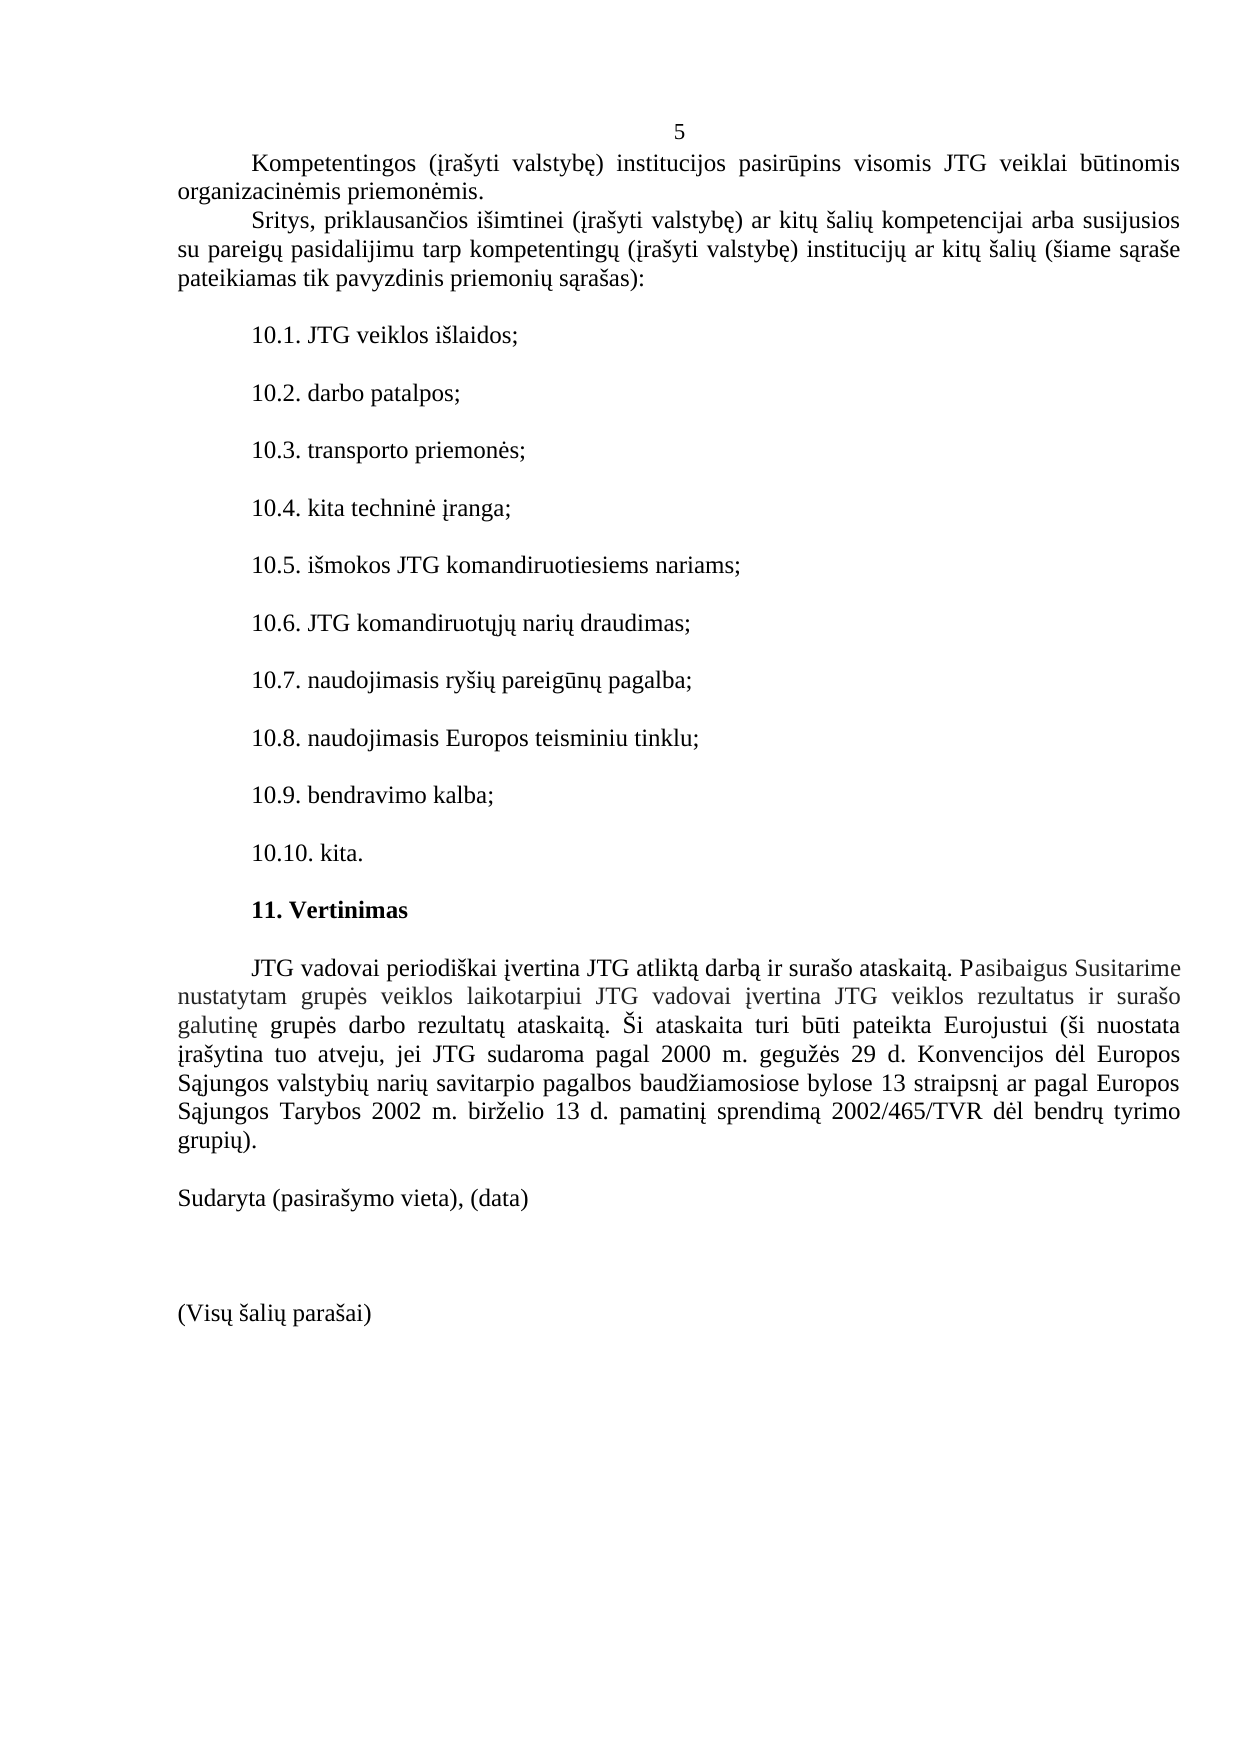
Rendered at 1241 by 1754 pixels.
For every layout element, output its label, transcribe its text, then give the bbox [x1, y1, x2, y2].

text 10.8. naudojimasis Europos teisminiu tinklu; [177, 723, 1181, 751]
text 10.9. bendravimo kalba; [177, 780, 1181, 809]
text 10.10. kita. [177, 838, 1181, 866]
text 10.3. transporto priemonės; [177, 435, 1181, 464]
text 10.5. išmokos JTG komandiruotiesiems nariams; [177, 550, 1181, 579]
text Sudaryta (pasirašymo vieta), (data) [177, 1183, 1181, 1211]
text 11. Vertinimas [177, 895, 1181, 924]
text 10.6. JTG komandiruotųjų narių draudimas; [177, 608, 1181, 636]
text (Visų šalių parašai) [177, 1298, 1181, 1326]
text JTG vadovai periodiškai įvertina JTG atliktą darbą ir surašo ataskaitą. Pasibaigus Susitarime nustatytam grupės veiklos laikotarpiui JTG vadovai įvertina JTG veiklos rezultatus ir surašo galutinę grupės darbo rezultatų ataskaitą. Ši ataskaita turi būti pateikta Eurojustui (ši nuostata įrašytina tuo atveju, jei JTG sudaroma pagal 2000 m. gegužės 29 d. Konvencijos dėl Europos Sąjungos valstybių narių savitarpio pagalbos baudžiamosiose bylose 13 straipsnį ar pagal Europos Sąjungos Tarybos 2002 m. birželio 13 d. pamatinį sprendimą 2002/465/TVR dėl bendrų tyrimo grupių). [177, 953, 1181, 1154]
text Sritys, priklausančios išimtinei (įrašyti valstybę) ar kitų šalių kompetencijai arba susijusios su pareigų pasidalijimu tarp kompetentingų (įrašyti valstybę) institucijų ar kitų šalių (šiame sąraše pateikiamas tik pavyzdinis priemonių sąrašas): [177, 205, 1181, 291]
text 10.7. naudojimasis ryšių pareigūnų pagalba; [177, 665, 1181, 694]
text 10.4. kita techninė įranga; [177, 493, 1181, 521]
text 10.1. JTG veiklos išlaidos; [177, 320, 1181, 349]
text 10.2. darbo patalpos; [177, 378, 1181, 406]
text Kompetentingos (įrašyti valstybę) institucijos pasirūpins visomis JTG veiklai būtinomis organizacinėmis priemonėmis. [177, 148, 1181, 205]
